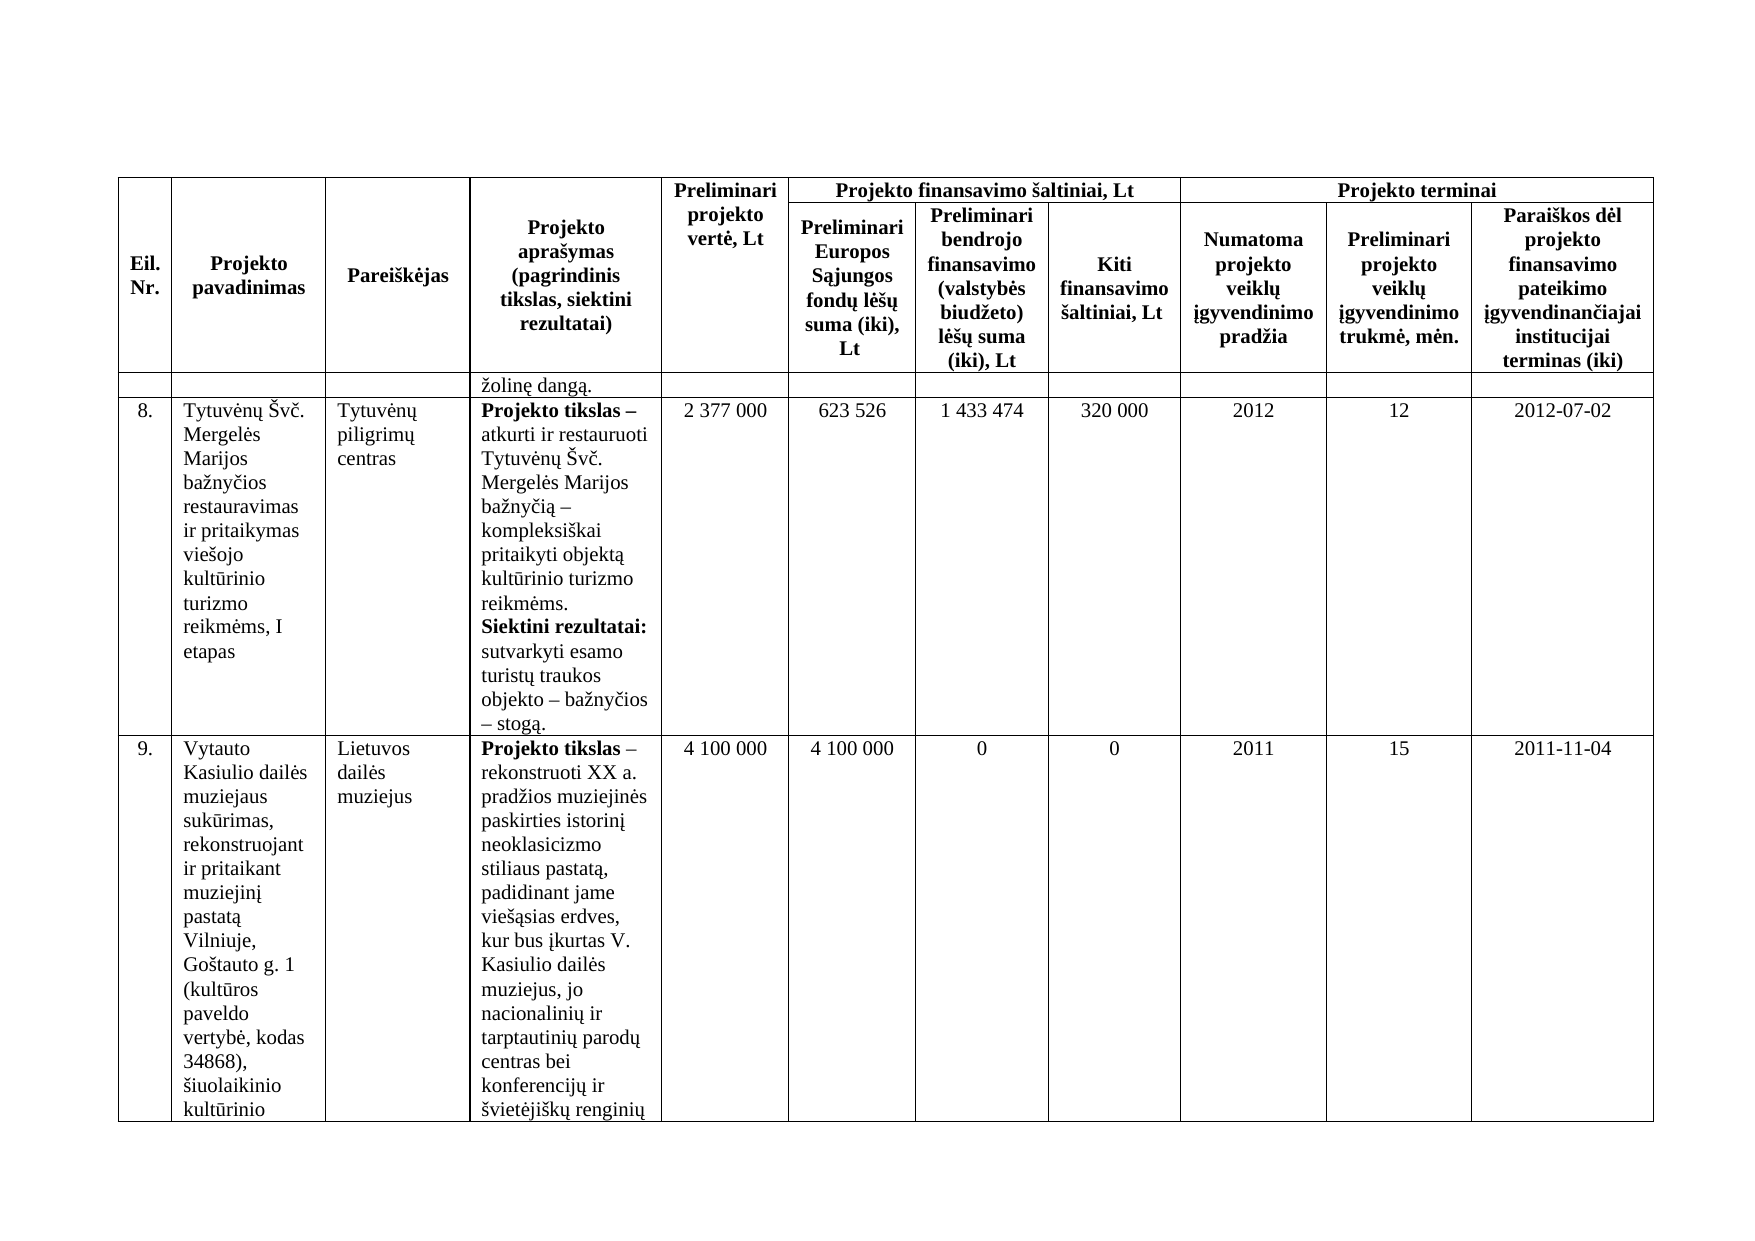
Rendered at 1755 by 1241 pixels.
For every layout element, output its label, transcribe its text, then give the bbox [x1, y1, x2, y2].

table_header Projekto pavadinimas [172, 178, 325, 372]
table_cell Numatoma projekto veiklų įgyvendinimo pradžia [1181, 203, 1326, 372]
table_cell Lietuvos dailės muziejus [326, 736, 469, 1121]
table_cell [326, 373, 469, 397]
table_header Pareiškėjas [326, 178, 469, 372]
table_cell 8. [119, 398, 171, 735]
table_cell Tytuvėnų piligrimų centras [326, 398, 469, 735]
table_cell Paraiškos dėl projekto finansavimo pateikimo įgyvendinančiajai institucijai terminas (iki) [1472, 203, 1653, 372]
table_cell [172, 373, 325, 397]
table_cell 623 526 [789, 398, 915, 735]
table_cell [789, 373, 915, 397]
table_cell 15 [1327, 736, 1471, 1121]
table_cell 0 [916, 736, 1048, 1121]
table_cell 9. [119, 736, 171, 1121]
table_cell Vytauto Kasiulio dailės muziejaus sukūrimas, rekonstruojant ir pritaikant muziejinį pastatą Vilniuje, Goštauto g. 1 (kultūros paveldo vertybė, kodas 34868), šiuolaikinio kultūrinio [172, 736, 325, 1121]
table_cell 4 100 000 [789, 736, 915, 1121]
table_cell 1 433 474 [916, 398, 1048, 735]
table_cell Preliminari bendrojo finansavimo (valstybės biudžeto) lėšų suma (iki), Lt [916, 203, 1048, 372]
table_cell [1327, 373, 1471, 397]
table_cell 12 [1327, 398, 1471, 735]
table_cell 2 377 000 [662, 398, 788, 735]
table_header Preliminari projekto vertė, Lt [662, 178, 788, 372]
table_cell žolinę dangą. [471, 373, 661, 397]
table_header Projekto aprašymas (pagrindinis tikslas, siektini rezultatai) [471, 178, 661, 372]
table_cell Kiti finansavimo šaltiniai, Lt [1049, 203, 1180, 372]
table_cell [916, 373, 1048, 397]
table_header Eil. Nr. [119, 178, 171, 372]
table_cell 320 000 [1049, 398, 1180, 735]
table_cell 2011 [1181, 736, 1326, 1121]
table_cell Tytuvėnų Švč. Mergelės Marijos bažnyčios restauravimas ir pritaikymas viešojo kultūrinio turizmo reikmėms, I etapas [172, 398, 325, 735]
table_cell Projekto tikslas – atkurti ir restauruoti Tytuvėnų Švč. Mergelės Marijos bažnyčią – kompleksiškai pritaikyti objektą kultūrinio turizmo reikmėms. Siektini rezultatai: sutvarkyti esamo turistų traukos objekto – bažnyčios – stogą. [471, 398, 661, 735]
table_cell 2012 [1181, 398, 1326, 735]
table_cell [662, 373, 788, 397]
table_cell 4 100 000 [662, 736, 788, 1121]
table_cell [119, 373, 171, 397]
table_cell [1049, 373, 1180, 397]
table_header Projekto terminai [1181, 178, 1653, 202]
table_cell Projekto tikslas – rekonstruoti XX a. pradžios muziejinės paskirties istorinį neoklasicizmo stiliaus pastatą, padidinant jame viešąsias erdves, kur bus įkurtas V. Kasiulio dailės muziejus, jo nacionalinių ir tarptautinių parodų centras bei konferencijų ir švietėjiškų renginių [471, 736, 661, 1121]
table_cell Preliminari Europos Sąjungos fondų lėšų suma (iki), Lt [789, 203, 915, 372]
table_cell 0 [1049, 736, 1180, 1121]
table_cell [1181, 373, 1326, 397]
table_cell 2012-07-02 [1472, 398, 1653, 735]
table_cell [1472, 373, 1653, 397]
table_header Projekto finansavimo šaltiniai, Lt [789, 178, 1180, 202]
table_cell 2011-11-04 [1472, 736, 1653, 1121]
table_cell Preliminari projekto veiklų įgyvendinimo trukmė, mėn. [1327, 203, 1471, 372]
